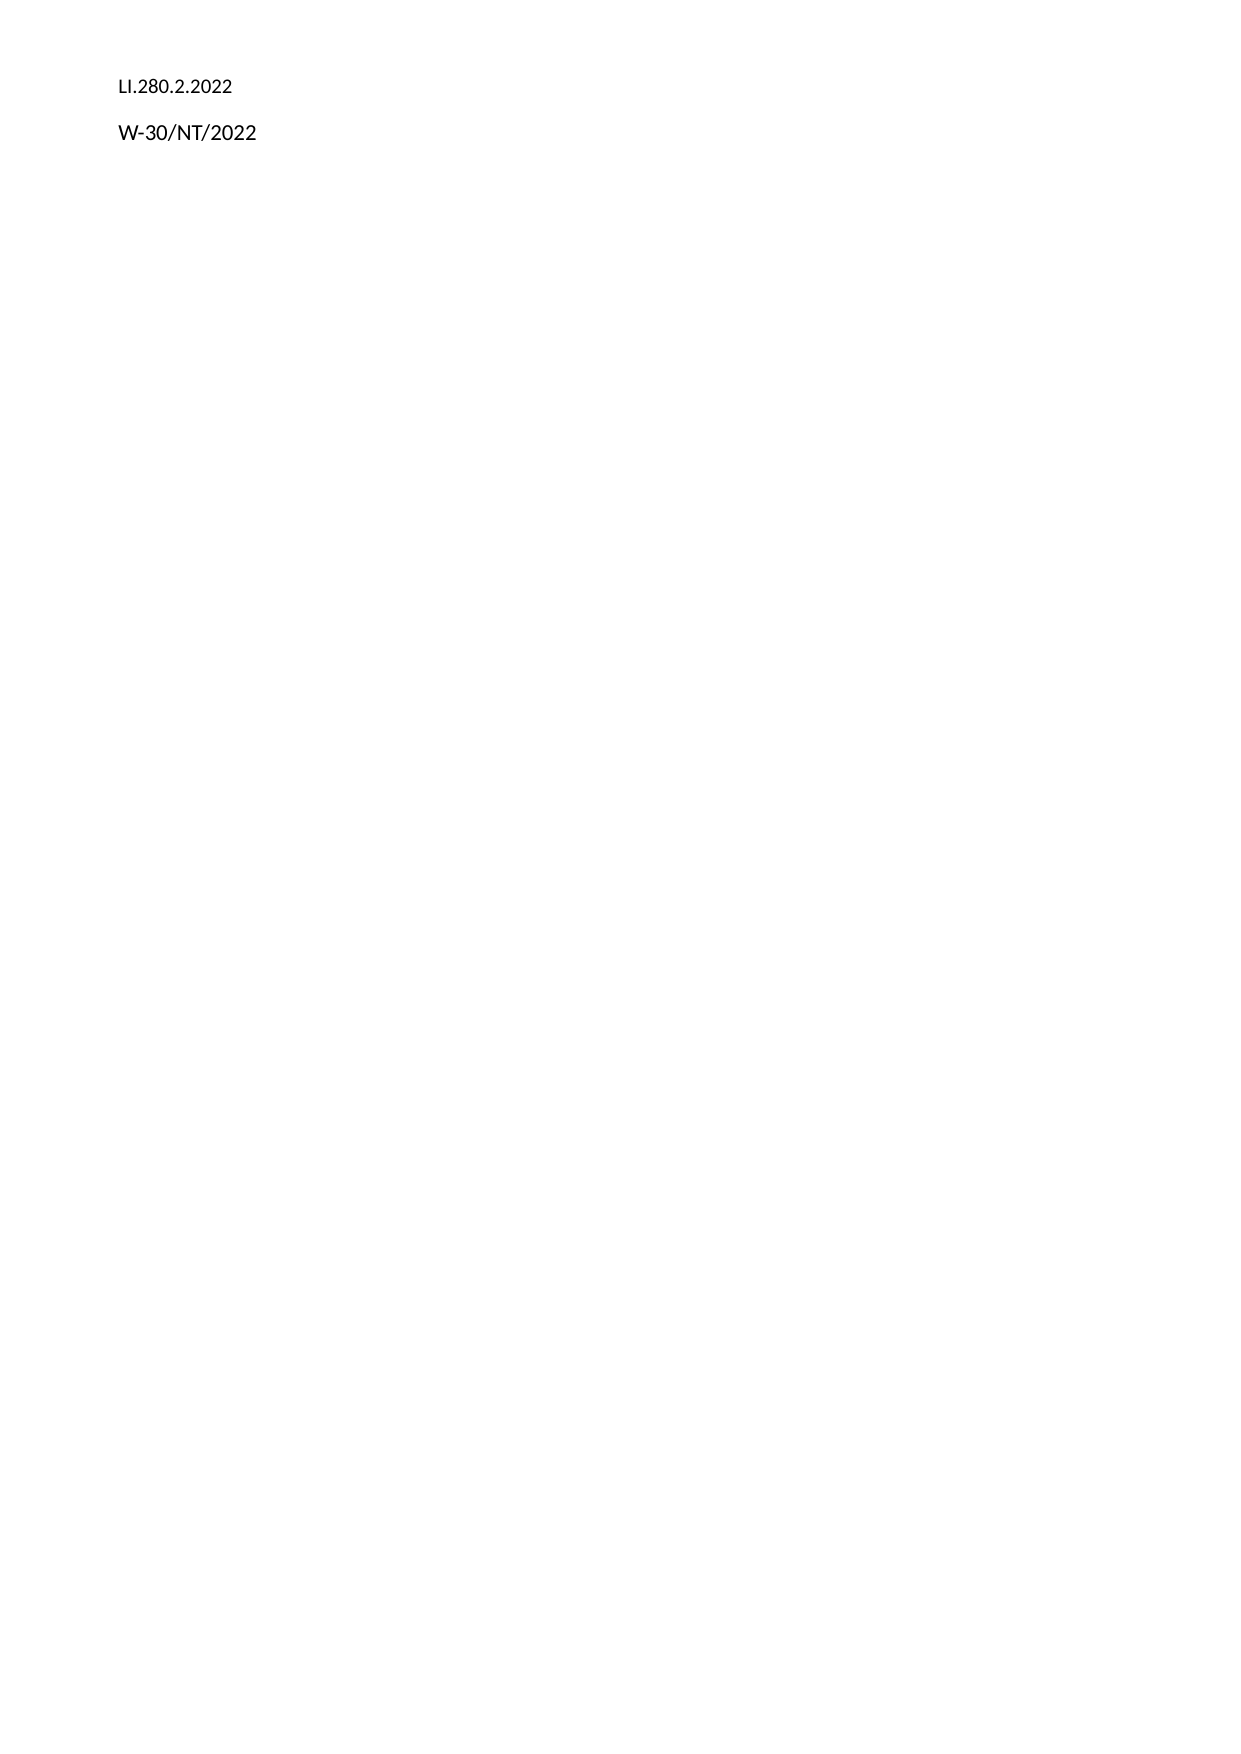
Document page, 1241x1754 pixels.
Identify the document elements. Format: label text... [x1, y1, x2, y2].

text W-30/NT/2022 [118, 118, 1122, 146]
